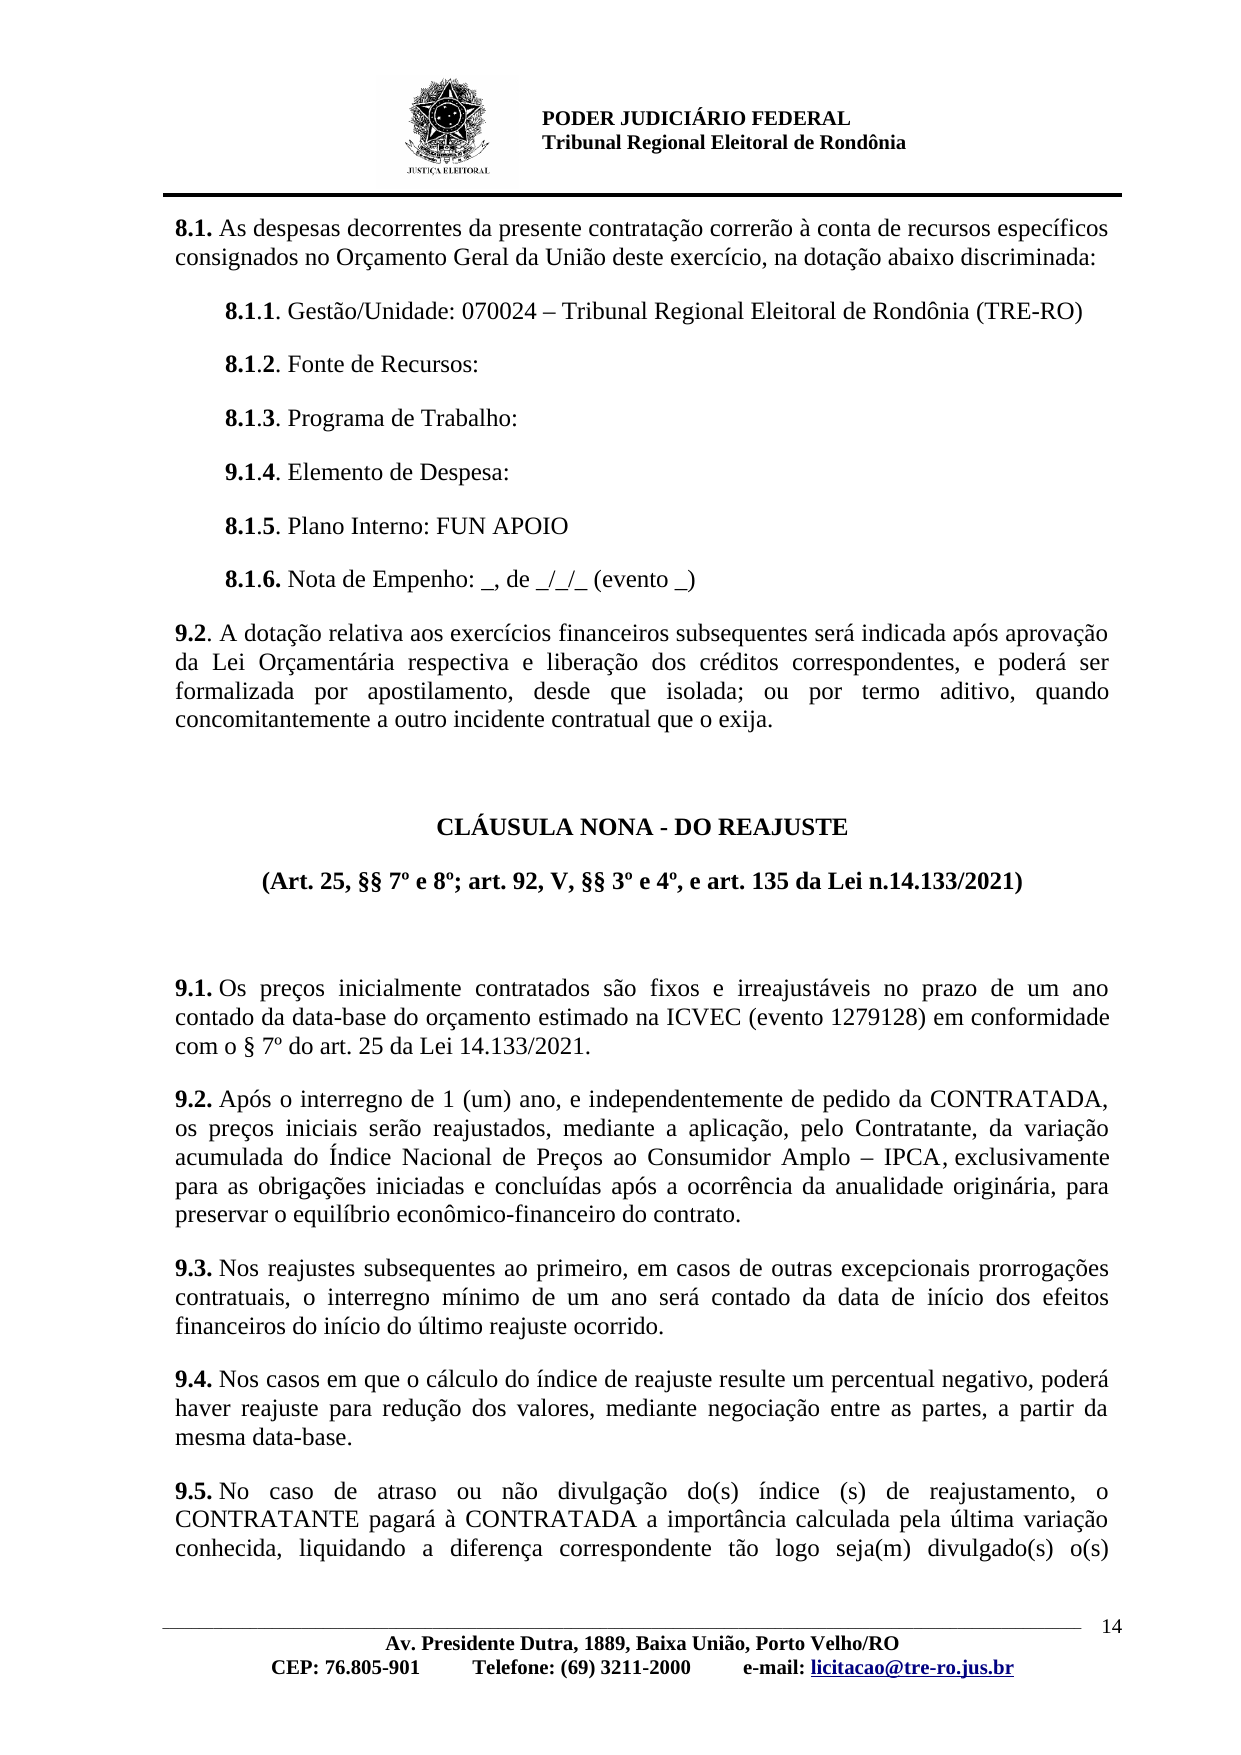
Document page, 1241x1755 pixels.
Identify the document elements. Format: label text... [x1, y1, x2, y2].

text (Art. 25, §§ 7º e 8º; art. 92, V, §§ 3º e 4º, e art. 135 da Lei n.14.133/2021) [175, 866, 1110, 894]
text 9.1. Os preços inicialmente contratados são fixos e irreajustáveis no prazo de um ano contado da data-base do orçamento estimado na ICVEC (evento 1279128) em conformidade com o § 7º do art. 25 da Lei 14.133/2021. [175, 973, 1110, 1059]
text 9.3. Nos reajustes subsequentes ao primeiro, em casos de outras excepcionais prorrogações contratuais, o interregno mínimo de um ano será contado da data de início dos efeitos financeiros do início do último reajuste ocorrido. [175, 1253, 1110, 1339]
text 9.2. A dotação relativa aos exercícios financeiros subsequentes será indicada após aprovação da Lei Orçamentária respectiva e liberação dos créditos correspondentes, e poderá ser formalizada por apostilamento, desde que isolada; ou por termo aditivo, quando concomitantemente a outro incidente contratual que o exija. [175, 618, 1110, 733]
text CLÁUSULA NONA - DO REAJUSTE [175, 812, 1110, 841]
text 9.1.4. Elemento de Despesa: [225, 457, 1110, 486]
text 8.1.1. Gestão/Unidade: 070024 – Tribunal Regional Eleitoral de Rondônia (TRE-RO) [225, 296, 1110, 324]
text 8.1.5. Plano Interno: FUN APOIO [225, 511, 1110, 539]
text 8.1.3. Programa de Trabalho: [225, 403, 1110, 432]
text 9.4. Nos casos em que o cálculo do índice de reajuste resulte um percentual negativo, poderá haver reajuste para redução dos valores, mediante negociação entre as partes, a partir da mesma data-base. [175, 1364, 1110, 1451]
text 8.1. As despesas decorrentes da presente contratação correrão à conta de recursos específicos consignados no Orçamento Geral da União deste exercício, na dotação abaixo discriminada: [175, 213, 1110, 271]
text 9.5. No caso de atraso ou não divulgação do(s) índice (s) de reajustamento, o CONTRATANTE pagará à CONTRATADA a importância calculada pela última variação conhecida, liquidando a diferença correspondente tão logo seja(m) divulgado(s) o(s) [175, 1476, 1110, 1562]
text 9.2. Após o interregno de 1 (um) ano, e independentemente de pedido da CONTRATADA, os preços iniciais serão reajustados, mediante a aplicação, pelo Contratante, da variação acumulada do Índice Nacional de Preços ao Consumidor Amplo – IPCA, exclusivamente para as obrigações iniciadas e concluídas após a ocorrência da anualidade originária, para preservar o equilíbrio econômico-financeiro do contrato. [175, 1084, 1110, 1228]
text 8.1.6. Nota de Empenho: _, de _/_/_ (evento _) [225, 564, 1110, 593]
text 8.1.2. Fonte de Recursos: [225, 349, 1110, 378]
